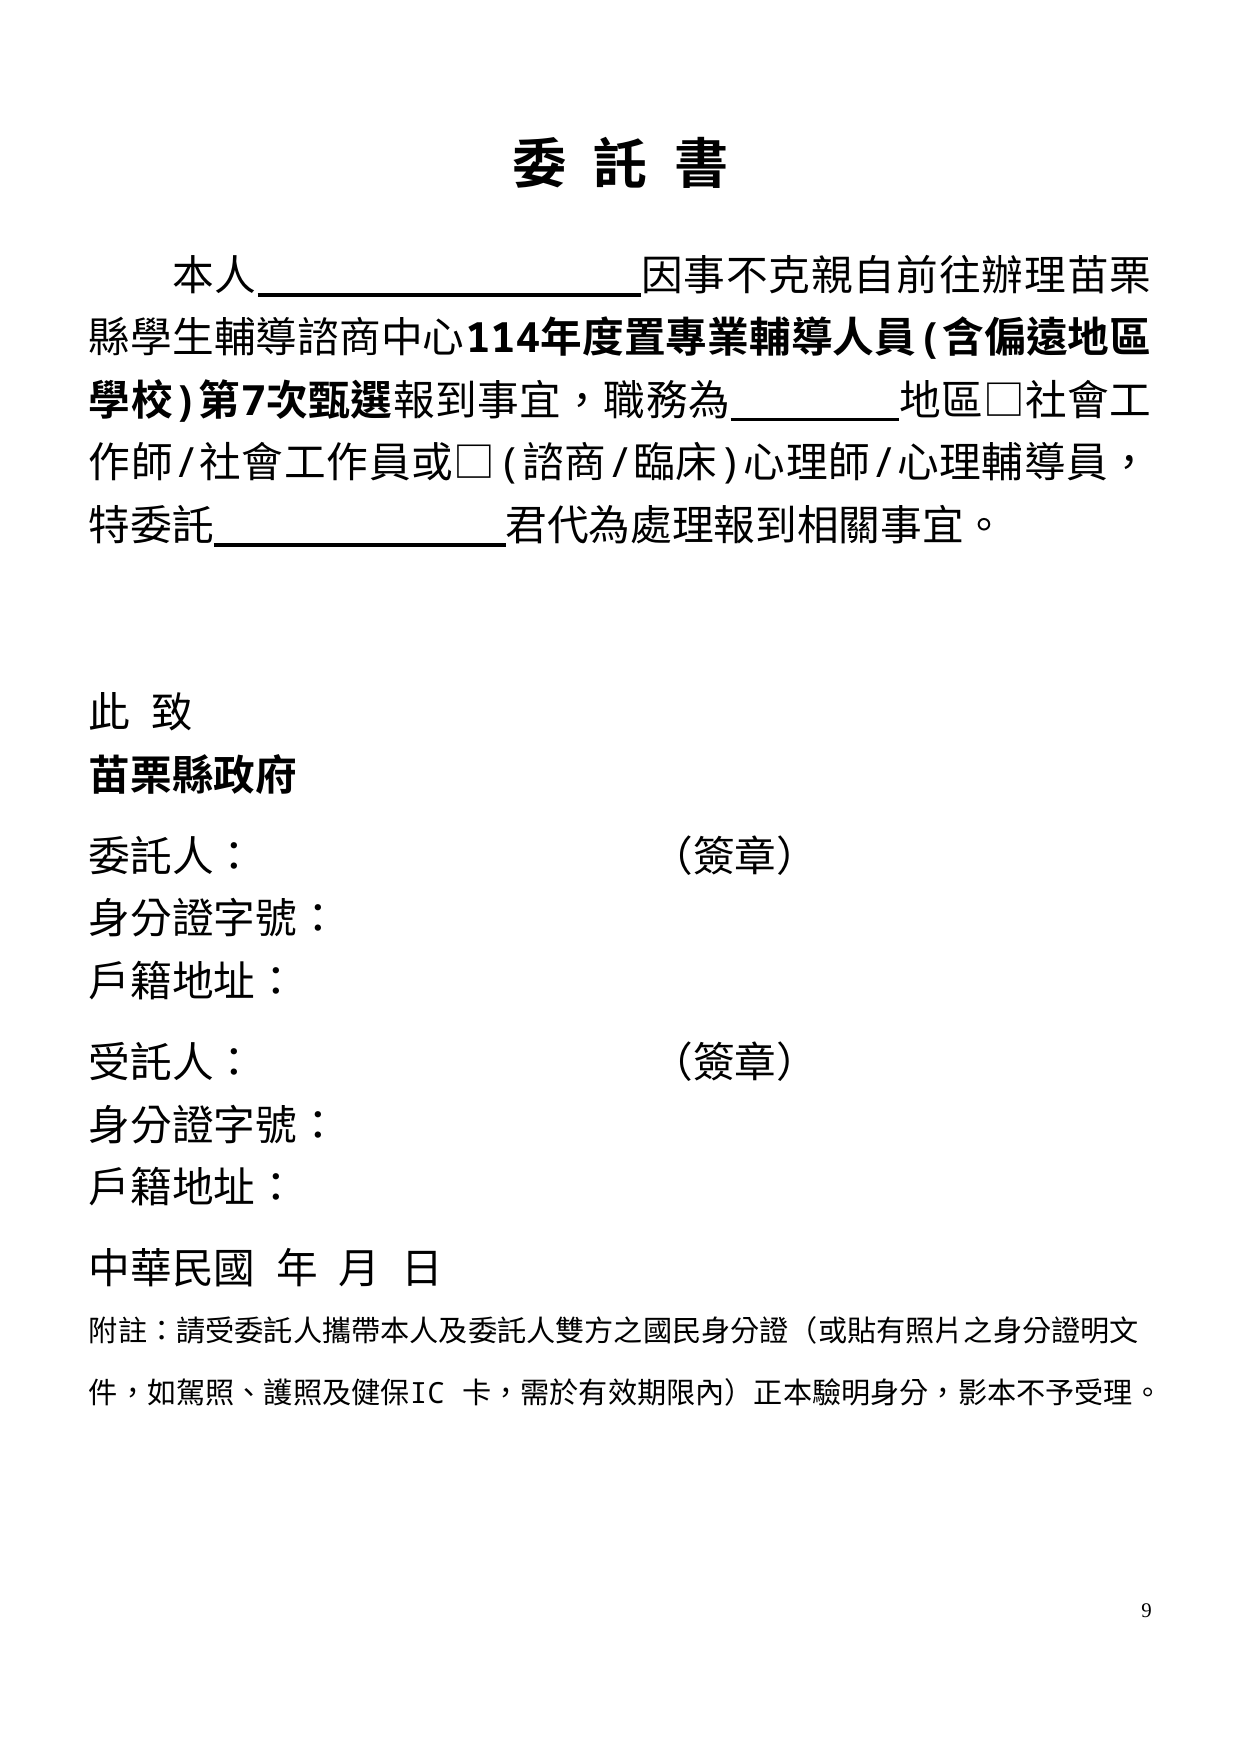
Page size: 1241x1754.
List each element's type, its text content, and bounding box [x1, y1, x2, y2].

text 本人 因事不克親自前往辦理苗栗縣學生輔導諮商中心114年度置專業輔導人員(含偏遠地區學校)第7次甄選報到事宜，職務為 地區□社會工作師/社會工作員或□(諮商/臨床)心理師/心理輔導員，特委託 君代為處理報到相關事宜。 [89, 230, 1152, 543]
text 此 致 [89, 668, 1152, 730]
text 身分證字號： [89, 874, 1152, 937]
text 附註：請受委託人攜帶本人及委託人雙方之國民身分證（或貼有照片之身分證明文件，如駕照、護照及健保IC 卡，需於有效期限內）正本驗明身分，影本不予受理。 [89, 1287, 1152, 1412]
text 苗栗縣政府 [89, 730, 1152, 793]
text 身分證字號： [89, 1080, 1152, 1143]
text 受託人： （簽章） [89, 1018, 1152, 1080]
text 委託人： （簽章） [89, 812, 1152, 874]
text 中華民國 年 月 日 [89, 1224, 1157, 1287]
text 委 託 書 [89, 87, 1152, 212]
text 戶籍地址： [89, 1143, 1152, 1205]
text 戶籍地址： [89, 937, 1152, 999]
